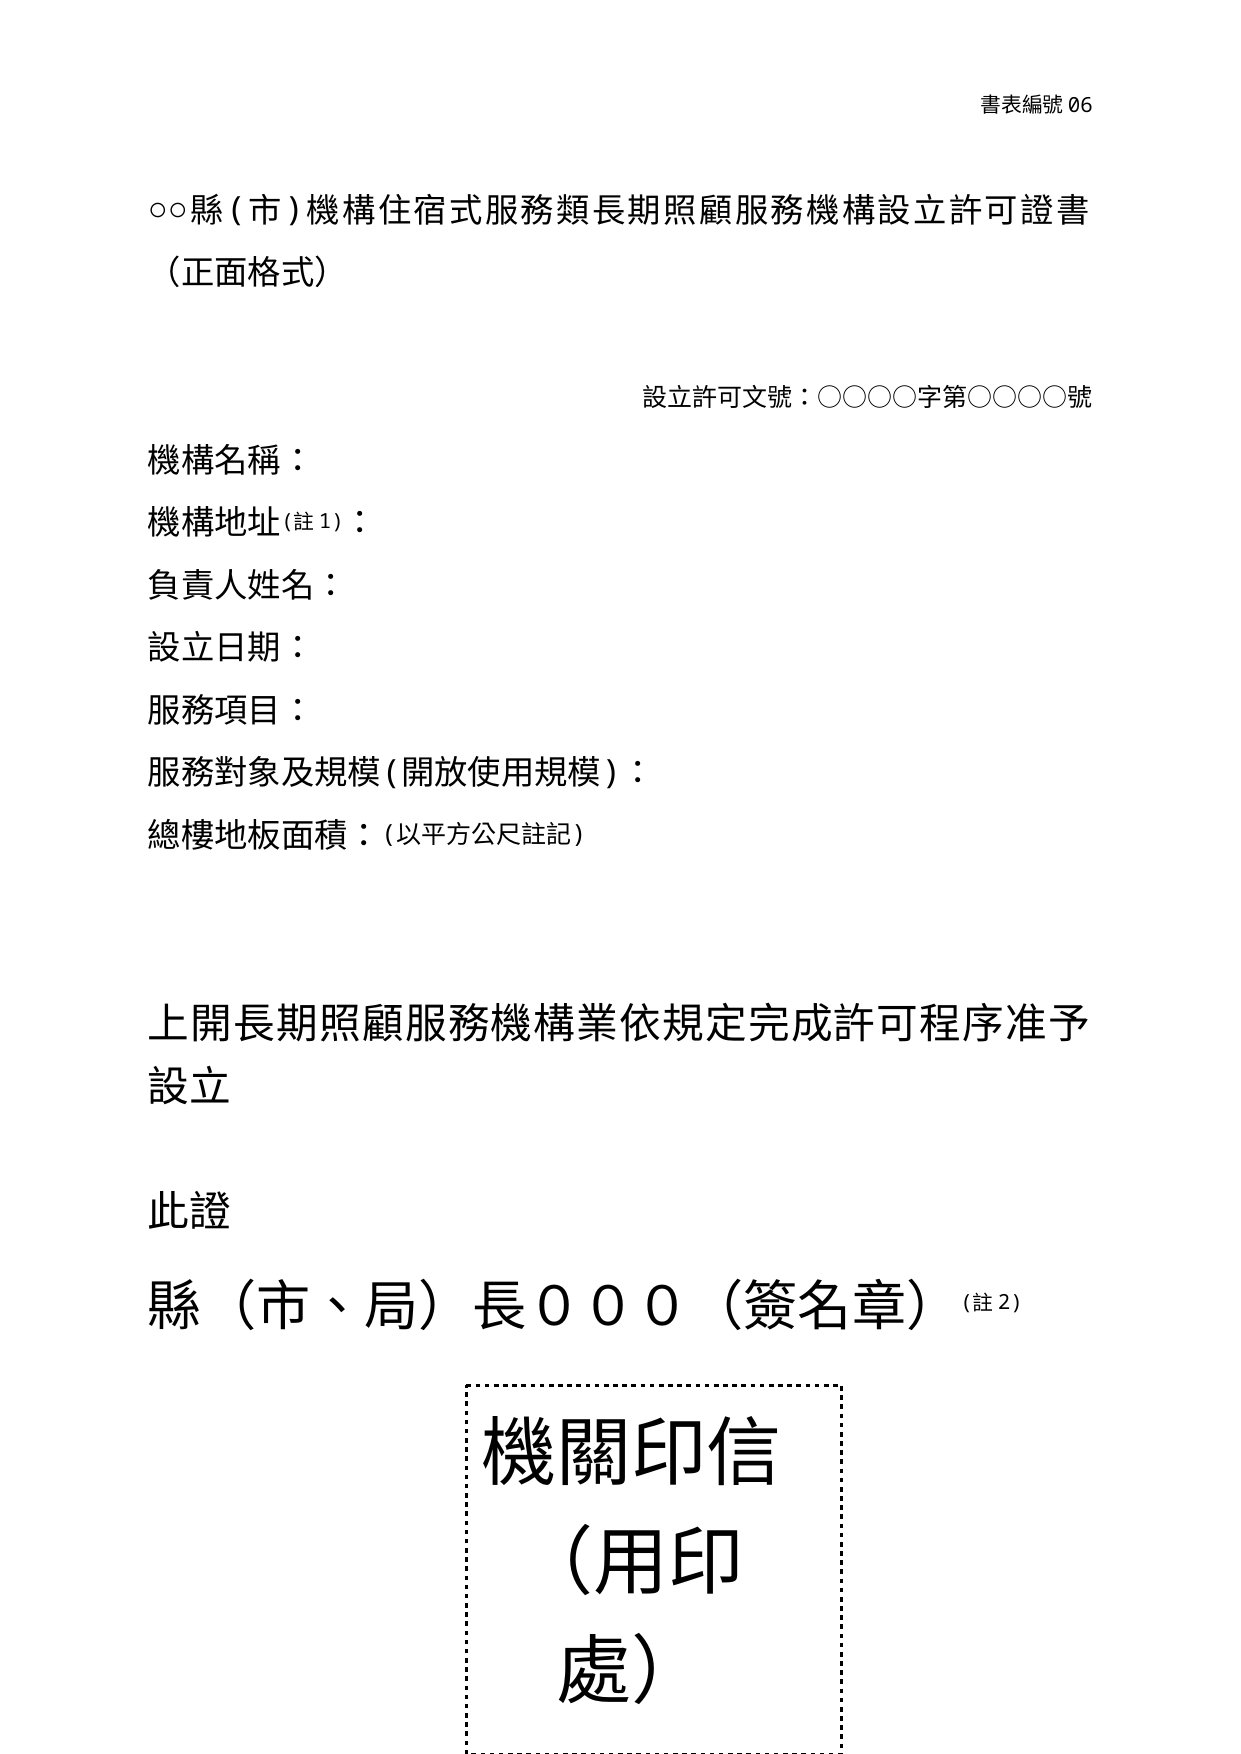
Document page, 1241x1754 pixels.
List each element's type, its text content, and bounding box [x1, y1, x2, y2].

text ○○縣(市)機構住宿式服務類長期照顧服務機構設立許可證書（正面格式） [148, 166, 1092, 291]
text 縣（市、局）長０００（簽名章）(註2) [148, 1228, 1092, 1353]
text 負責人姓名： [148, 541, 1092, 603]
text 機構地址(註1)： [148, 478, 1092, 541]
text 設立許可文號：○○○○字第○○○○號 [148, 353, 1092, 416]
text 總樓地板面積：(以平方公尺註記) [148, 791, 1092, 853]
text 設立日期： [148, 603, 1092, 666]
text 上開長期照顧服務機構業依規定完成許可程序准予設立 [148, 978, 1092, 1103]
text 此證 [148, 1166, 1092, 1228]
text 服務項目： [148, 666, 1092, 728]
text 機構名稱： [148, 416, 1092, 478]
text 服務對象及規模(開放使用規模)： [148, 728, 1092, 791]
